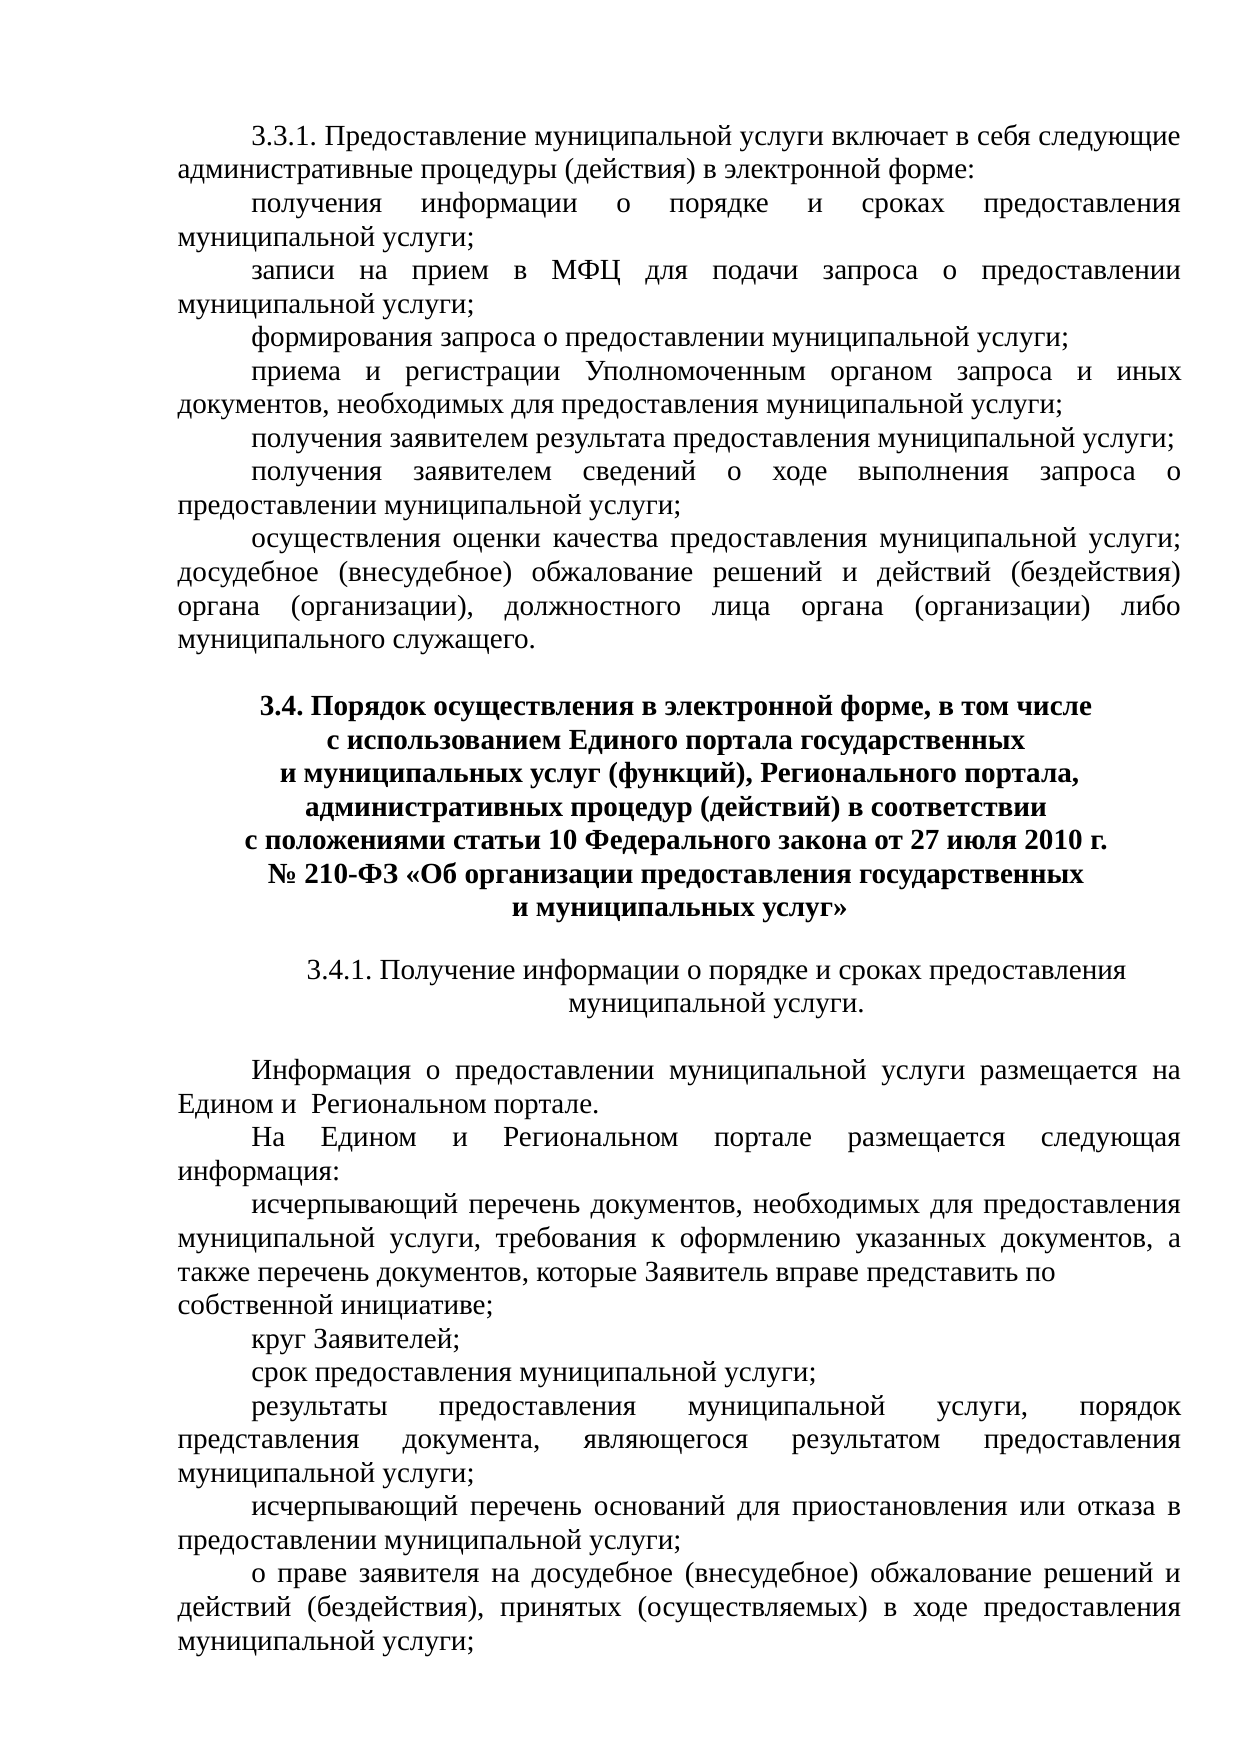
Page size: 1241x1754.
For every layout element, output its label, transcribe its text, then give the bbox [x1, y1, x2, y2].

text 3.3.1. Предоставление муниципальной услуги включает в себя следующие административные процедуры (действия) в электронной форме: [177, 118, 1182, 185]
text получения заявителем результата предоставления муниципальной услуги; [177, 420, 1182, 453]
text Информация о предоставлении муниципальной услуги размещается на Едином и Региональном портале. [177, 1052, 1182, 1119]
text срок предоставления муниципальной услуги; [177, 1354, 1182, 1388]
text собственной инициативе; [177, 1287, 1182, 1321]
text круг Заявителей; [177, 1321, 1182, 1354]
text 3.4.1. Получение информации о порядке и сроках предоставления [177, 952, 1182, 985]
text На Едином и Региональном портале размещается следующая информация: [177, 1119, 1182, 1187]
text исчерпывающий перечень документов, необходимых для предоставления муниципальной услуги, требования к оформлению указанных документов, а также перечень документов, которые Заявитель вправе представить по [177, 1187, 1182, 1287]
text исчерпывающий перечень оснований для приостановления или отказа в предоставлении муниципальной услуги; [177, 1488, 1182, 1556]
text результаты предоставления муниципальной услуги, порядок представления документа, являющегося результатом предоставления муниципальной услуги; [177, 1388, 1182, 1488]
text приема и регистрации Уполномоченным органом запроса и иных документов, необходимых для предоставления муниципальной услуги; [177, 353, 1182, 420]
text 3.4. Порядок осуществления в электронной форме, в том числе с использованием Единого портала государственных и муниципальных услуг (функций), Регионального портала, административных процедур (действий) в соответствии с положениями статьи 10 Федерального закона от 27 июля 2010 г. № 210-ФЗ «Об организации предоставления государственных и муниципальных услуг» [177, 688, 1182, 923]
text о праве заявителя на досудебное (внесудебное) обжалование решений и действий (бездействия), принятых (осуществляемых) в ходе предоставления муниципальной услуги; [177, 1556, 1182, 1656]
text муниципальной услуги. [177, 985, 1182, 1019]
text осуществления оценки качества предоставления муниципальной услуги; досудебное (внесудебное) обжалование решений и действий (бездействия) органа (организации), должностного лица органа (организации) либо муниципального служащего. [177, 521, 1182, 655]
text формирования запроса о предоставлении муниципальной услуги; [177, 319, 1182, 353]
text получения заявителем сведений о ходе выполнения запроса о предоставлении муниципальной услуги; [177, 453, 1182, 521]
text получения информации о порядке и сроках предоставления муниципальной услуги; [177, 185, 1182, 252]
text записи на прием в МФЦ для подачи запроса о предоставлении муниципальной услуги; [177, 252, 1182, 319]
